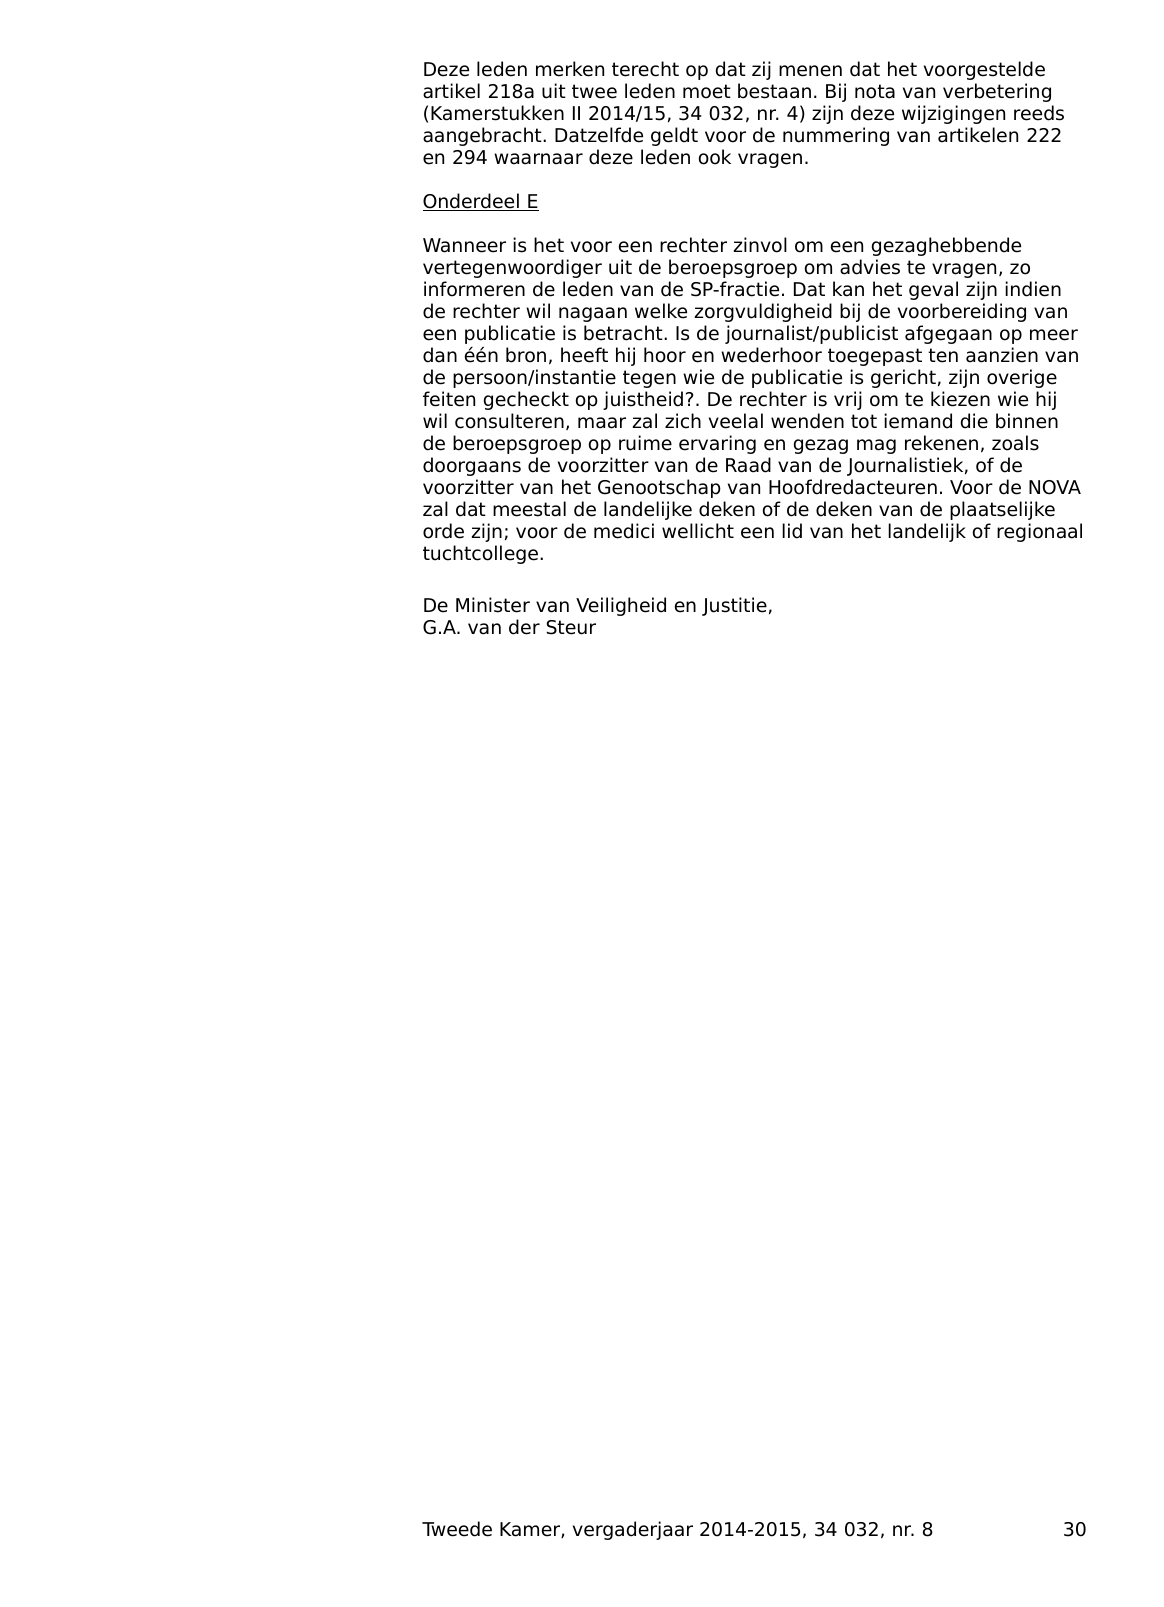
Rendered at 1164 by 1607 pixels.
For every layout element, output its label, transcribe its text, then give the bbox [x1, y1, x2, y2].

subtitle Onderdeel E [422, 191, 1087, 213]
text De Minister van Veiligheid en Justitie, G.A. van der Steur [422, 595, 1087, 639]
text Deze leden merken terecht op dat zij menen dat het voorgestelde artikel 218a uit twee leden moet bestaan. Bij nota van verbetering (Kamerstukken II 2014/15, 34 032, nr. 4) zijn deze wijzigingen reeds aangebracht. Datzelfde geldt voor de nummering van artikelen 222 en 294 waarnaar deze leden ook vragen. [422, 59, 1087, 169]
text Wanneer is het voor een rechter zinvol om een gezaghebbende vertegenwoordiger uit de beroepsgroep om advies te vragen, zo informeren de leden van de SP-fractie. Dat kan het geval zijn indien de rechter wil nagaan welke zorgvuldigheid bij de voorbereiding van een publicatie is betracht. Is de journalist/publicist afgegaan op meer dan één bron, heeft hij hoor en wederhoor toegepast ten aanzien van de persoon/instantie tegen wie de publicatie is gericht, zijn overige feiten gecheckt op juistheid?. De rechter is vrij om te kiezen wie hij wil consulteren, maar zal zich veelal wenden tot iemand die binnen de beroepsgroep op ruime ervaring en gezag mag rekenen, zoals doorgaans de voorzitter van de Raad van de Journalistiek, of de voorzitter van het Genootschap van Hoofdredacteuren. Voor de NOVA zal dat meestal de landelijke deken of de deken van de plaatselijke orde zijn; voor de medici wellicht een lid van het landelijk of regionaal tuchtcollege. [422, 235, 1087, 565]
